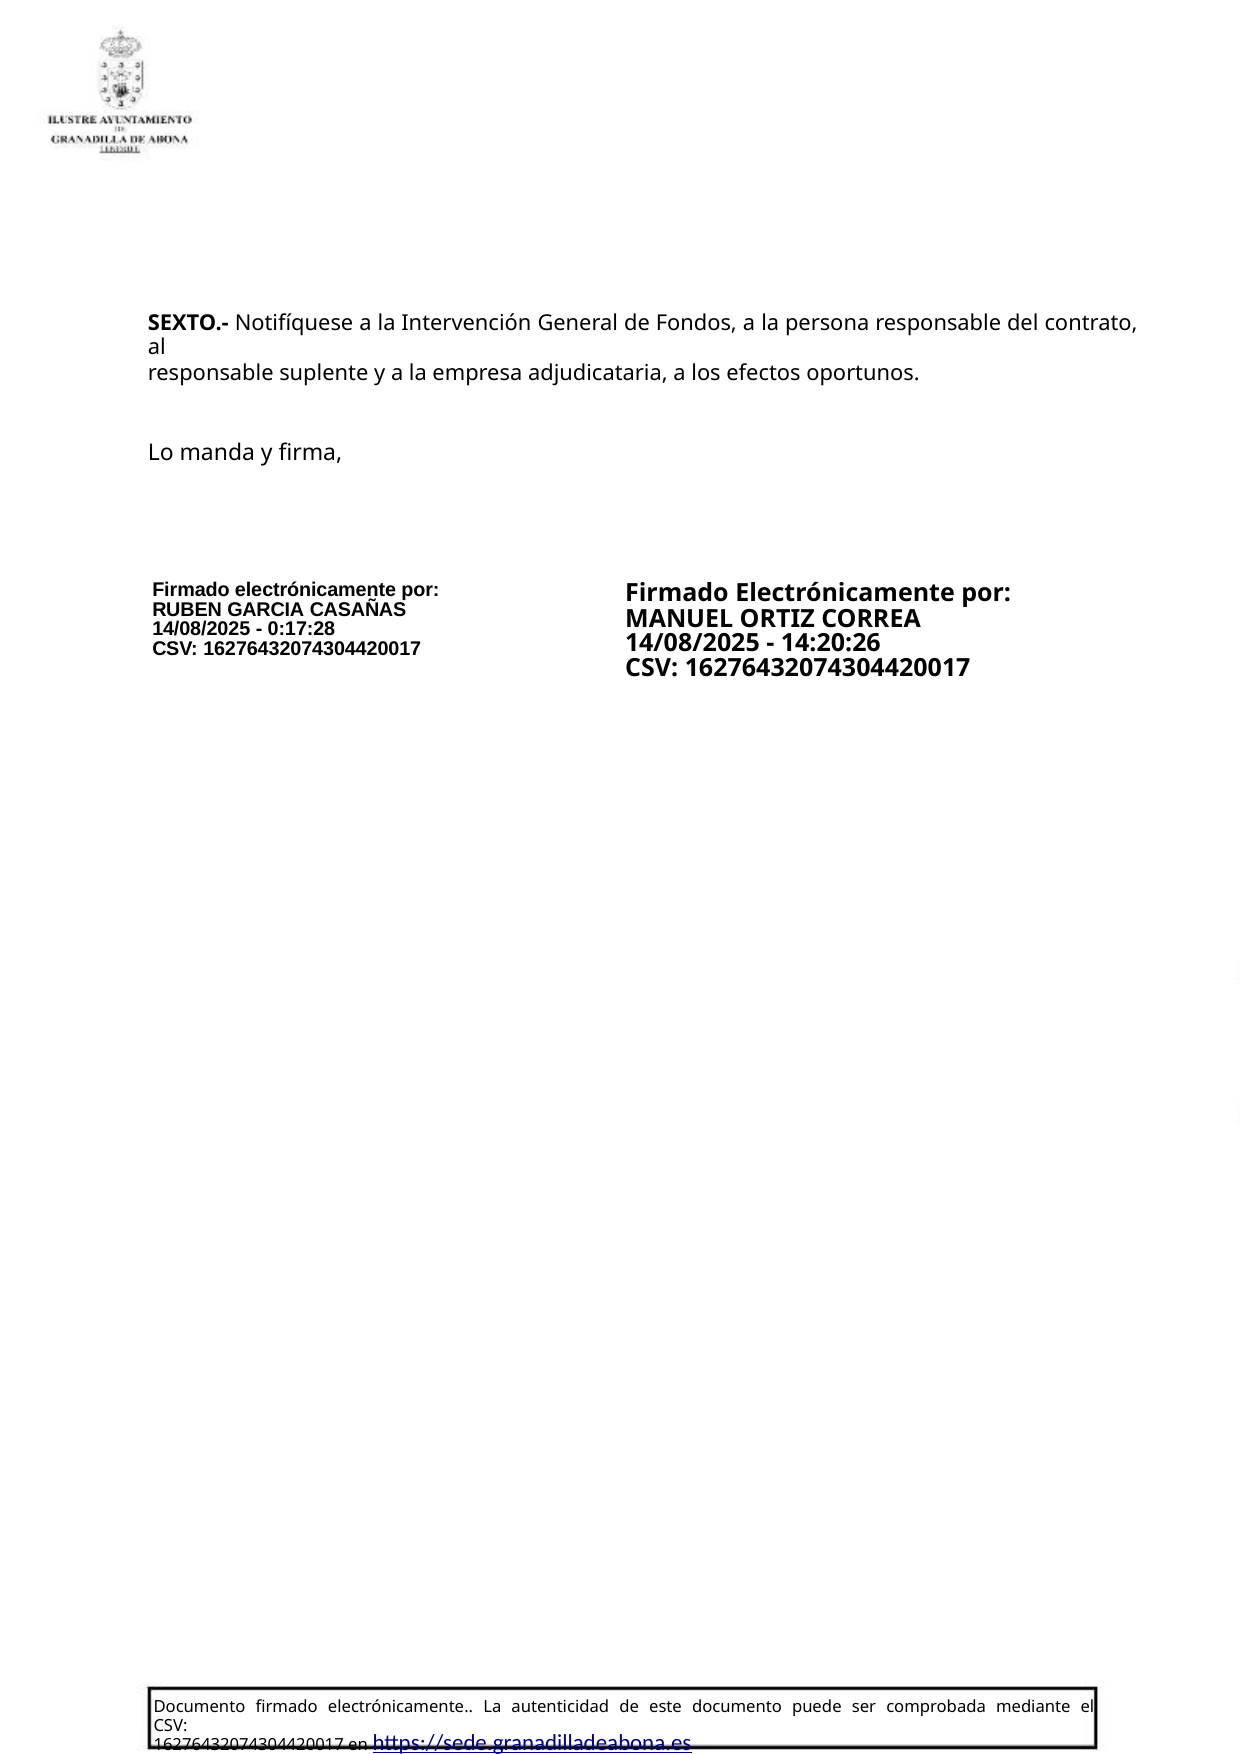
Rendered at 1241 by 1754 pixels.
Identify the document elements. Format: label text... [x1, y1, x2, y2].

text MANUEL ORTIZ CORREA [625, 607, 1019, 632]
text responsable suplente y a la empresa adjudicataria, a los efectos oportunos. [148, 360, 1147, 385]
text 16276432074304420017 en https://sede.granadilladeabona.es [153, 1735, 1113, 1754]
text 4/08/2025 - 0:17:28 [163, 618, 359, 637]
text SEXTO.- Notifíquese a la Intervención General de Fondos, a la persona responsable del contrato, al [148, 311, 1147, 359]
text RUBEN GARCIA CASAÑAS [152, 601, 464, 620]
text Firmado electrónicamente por: [152, 579, 464, 601]
text Lo manda y firma, [148, 440, 356, 466]
text Documento firmado electrónicamente.. La autenticidad de este documento puede ser comprobada mediante el CSV: [153, 1697, 1113, 1735]
text Firmado Electrónicamente por: [625, 579, 1019, 607]
text 1 [625, 629, 639, 654]
text 1 [152, 618, 163, 637]
text CSV: 16276432074304420017 [625, 654, 994, 682]
text 4/08/2025 - 14:20:26 [639, 629, 897, 654]
text CSV: 16276432074304420017 [152, 637, 446, 659]
